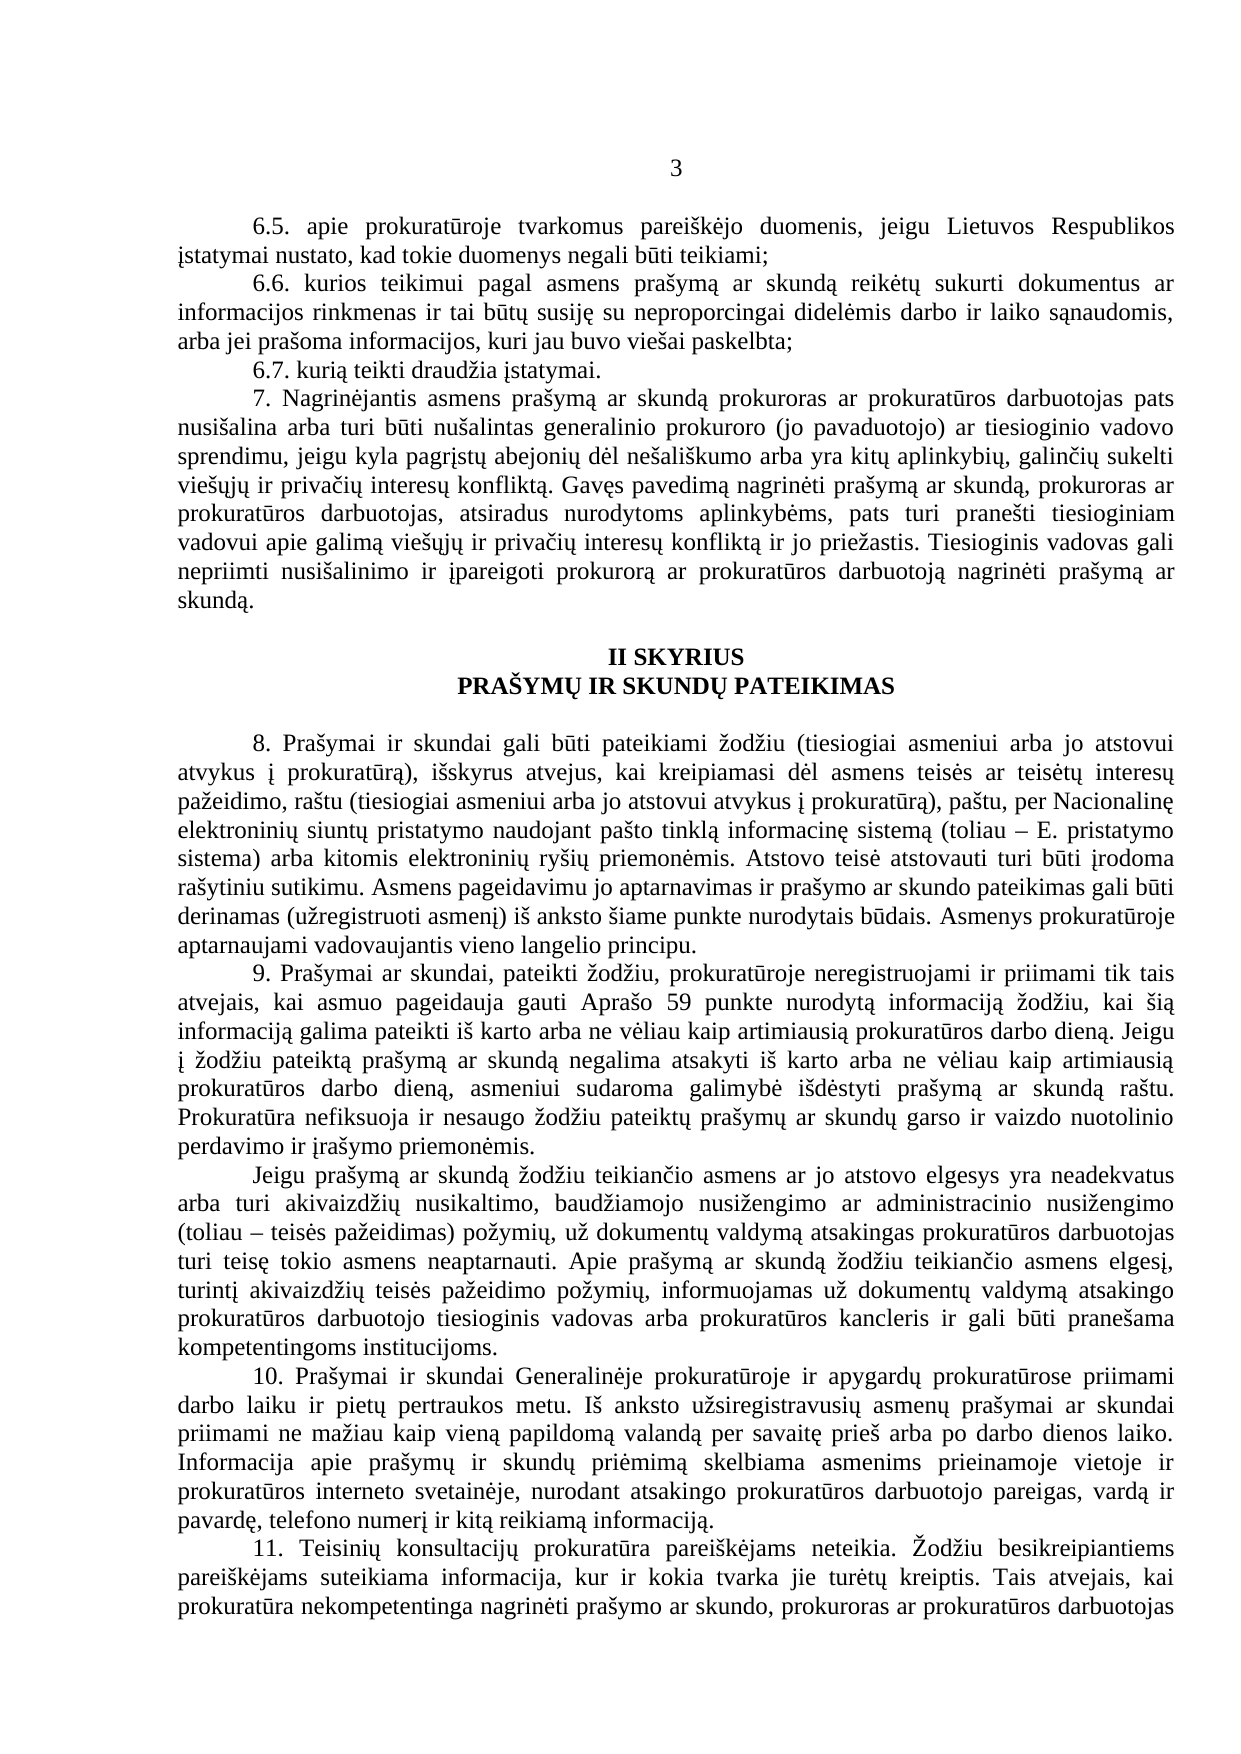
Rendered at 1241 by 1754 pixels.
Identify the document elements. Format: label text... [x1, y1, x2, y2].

text 6.7. kurią teikti draudžia įstatymai. [177, 355, 1175, 383]
text PRAŠYMŲ IR SKUNDŲ PATEIKIMAS [177, 671, 1175, 700]
text 8. Prašymai ir skundai gali būti pateikiami žodžiu (tiesiogiai asmeniui arba jo atstovui atvykus į prokuratūrą), išskyrus atvejus, kai kreipiamasi dėl asmens teisės ar teisėtų interesų pažeidimo, raštu (tiesiogiai asmeniui arba jo atstovui atvykus į prokuratūrą), paštu, per Nacionalinę elektroninių siuntų pristatymo naudojant pašto tinklą informacinę sistemą (toliau – E. pristatymo sistema) arba kitomis elektroninių ryšių priemonėmis. Atstovo teisė atstovauti turi būti įrodoma rašytiniu sutikimu. Asmens pageidavimu jo aptarnavimas ir prašymo ar skundo pateikimas gali būti derinamas (užregistruoti asmenį) iš anksto šiame punkte nurodytais būdais. Asmenys prokuratūroje aptarnaujami vadovaujantis vieno langelio principu. [177, 728, 1175, 958]
text 7. Nagrinėjantis asmens prašymą ar skundą prokuroras ar prokuratūros darbuotojas pats nusišalina arba turi būti nušalintas generalinio prokuroro (jo pavaduotojo) ar tiesioginio vadovo sprendimu, jeigu kyla pagrįstų abejonių dėl nešališkumo arba yra kitų aplinkybių, galinčių sukelti viešųjų ir privačių interesų konfliktą. Gavęs pavedimą nagrinėti prašymą ar skundą, prokuroras ar prokuratūros darbuotojas, atsiradus nurodytoms aplinkybėms, pats turi pranešti tiesioginiam vadovui apie galimą viešųjų ir privačių interesų konfliktą ir jo priežastis. Tiesioginis vadovas gali nepriimti nusišalinimo ir įpareigoti prokurorą ar prokuratūros darbuotoją nagrinėti prašymą ar skundą. [177, 383, 1175, 613]
text Jeigu prašymą ar skundą žodžiu teikiančio asmens ar jo atstovo elgesys yra neadekvatus arba turi akivaizdžių nusikaltimo, baudžiamojo nusižengimo ar administracinio nusižengimo (toliau – teisės pažeidimas) požymių, už dokumentų valdymą atsakingas prokuratūros darbuotojas turi teisę tokio asmens neaptarnauti. Apie prašymą ar skundą žodžiu teikiančio asmens elgesį, turintį akivaizdžių teisės pažeidimo požymių, informuojamas už dokumentų valdymą atsakingo prokuratūros darbuotojo tiesioginis vadovas arba prokuratūros kancleris ir gali būti pranešama kompetentingoms institucijoms. [177, 1160, 1175, 1361]
text 10. Prašymai ir skundai Generalinėje prokuratūroje ir apygardų prokuratūrose priimami darbo laiku ir pietų pertraukos metu. Iš anksto užsiregistravusių asmenų prašymai ar skundai priimami ne mažiau kaip vieną papildomą valandą per savaitę prieš arba po darbo dienos laiko. Informacija apie prašymų ir skundų priėmimą skelbiama asmenims prieinamoje vietoje ir prokuratūros interneto svetainėje, nurodant atsakingo prokuratūros darbuotojo pareigas, vardą ir pavardę, telefono numerį ir kitą reikiamą informaciją. [177, 1361, 1175, 1533]
text 6.5. apie prokuratūroje tvarkomus pareiškėjo duomenis, jeigu Lietuvos Respublikos įstatymai nustato, kad tokie duomenys negali būti teikiami; [177, 211, 1175, 268]
text 6.6. kurios teikimui pagal asmens prašymą ar skundą reikėtų sukurti dokumentus ar informacijos rinkmenas ir tai būtų susiję su neproporcingai didelėmis darbo ir laiko sąnaudomis, arba jei prašoma informacijos, kuri jau buvo viešai paskelbta; [177, 268, 1175, 355]
text II SKYRIUS [177, 642, 1175, 671]
text 9. Prašymai ar skundai, pateikti žodžiu, prokuratūroje neregistruojami ir priimami tik tais atvejais, kai asmuo pageidauja gauti Aprašo 59 punkte nurodytą informaciją žodžiu, kai šią informaciją galima pateikti iš karto arba ne vėliau kaip artimiausią prokuratūros darbo dieną. Jeigu į žodžiu pateiktą prašymą ar skundą negalima atsakyti iš karto arba ne vėliau kaip artimiausią prokuratūros darbo dieną, asmeniui sudaroma galimybė išdėstyti prašymą ar skundą raštu. Prokuratūra nefiksuoja ir nesaugo žodžiu pateiktų prašymų ar skundų garso ir vaizdo nuotolinio perdavimo ir įrašymo priemonėmis. [177, 958, 1175, 1160]
text 11. Teisinių konsultacijų prokuratūra pareiškėjams neteikia. Žodžiu besikreipiantiems pareiškėjams suteikiama informacija, kur ir kokia tvarka jie turėtų kreiptis. Tais atvejais, kai prokuratūra nekompetentinga nagrinėti prašymo ar skundo, prokuroras ar prokuratūros darbuotojas [177, 1533, 1175, 1620]
